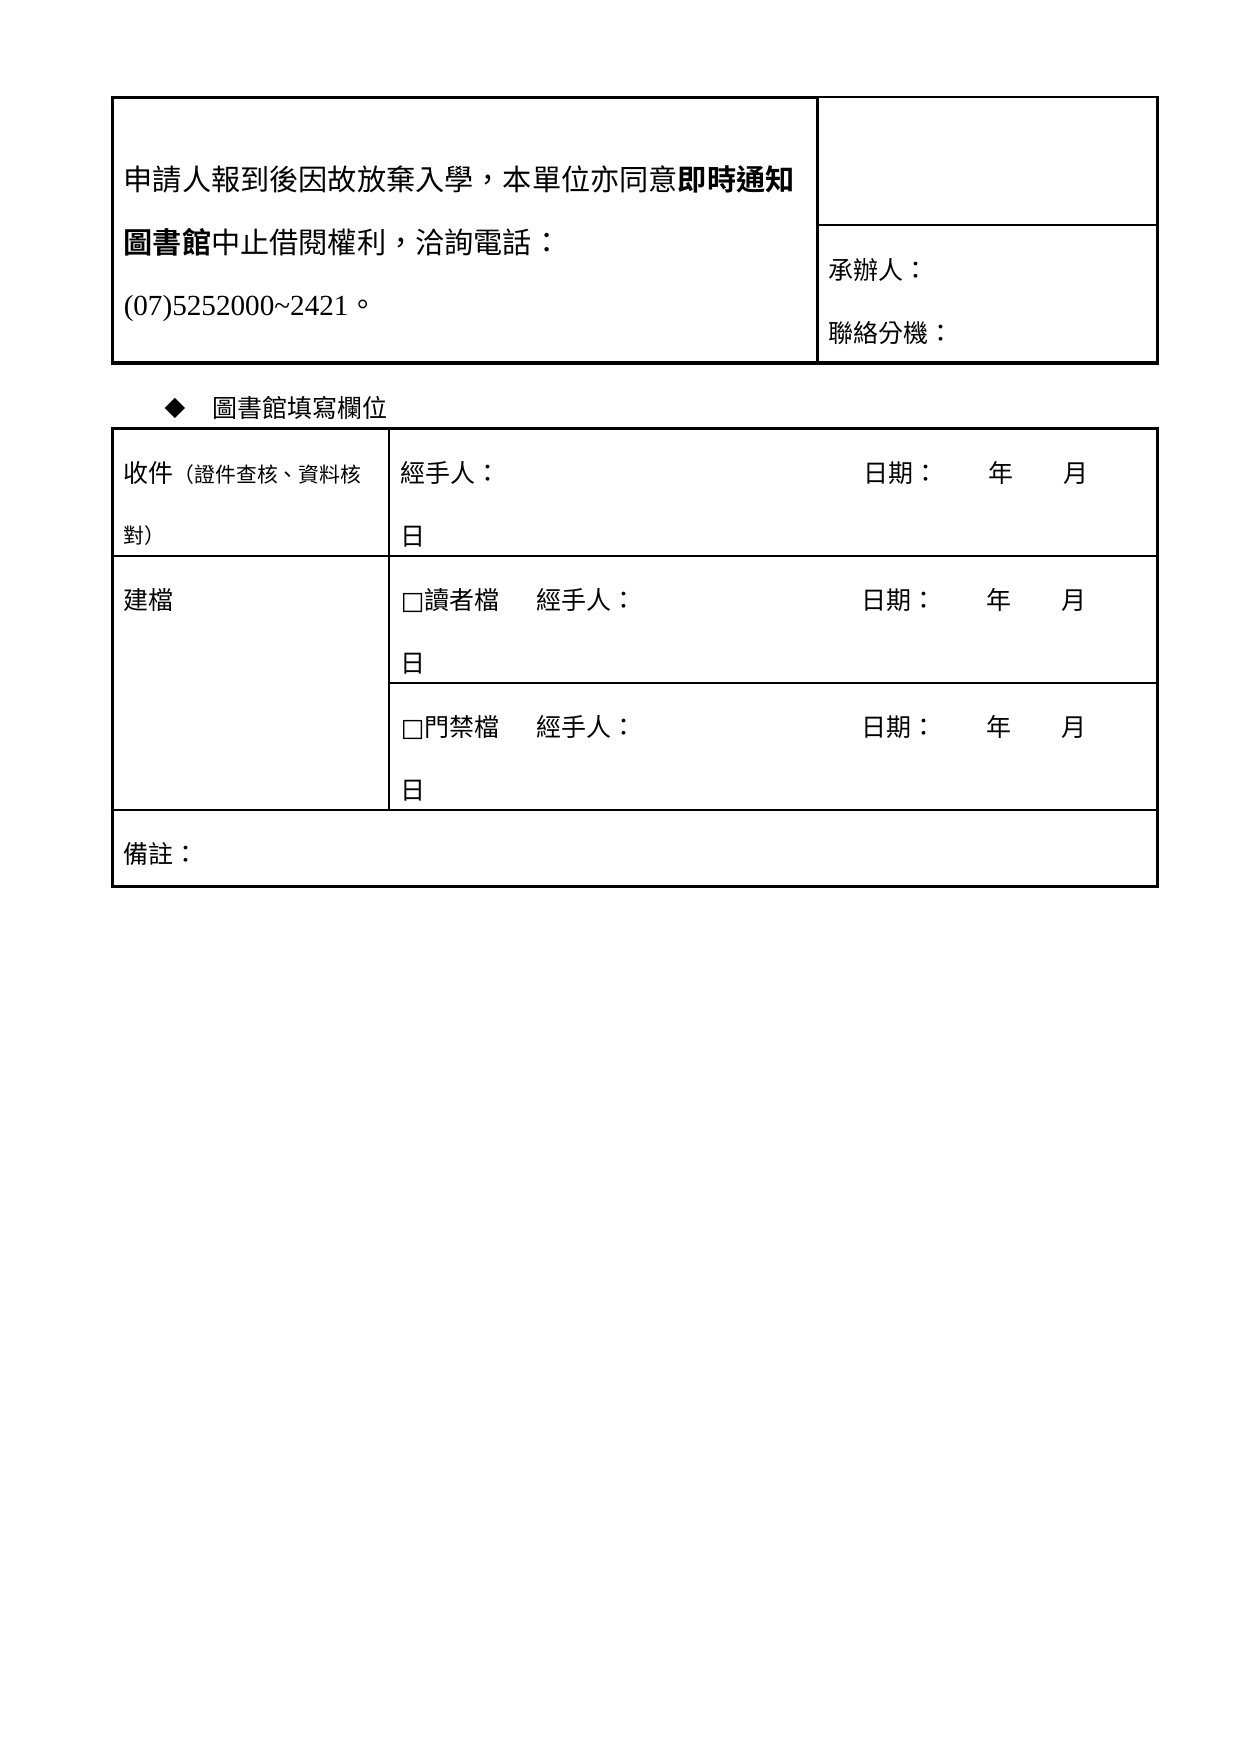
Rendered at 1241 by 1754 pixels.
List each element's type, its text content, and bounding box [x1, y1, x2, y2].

table_cell □讀者檔 經手人： 日期： 年 月 日 [390, 557, 1156, 682]
table_cell 承辦人： 聯絡分機： [819, 226, 1156, 361]
list 圖書館填寫欄位 [162, 365, 1128, 427]
table_cell 備註： [114, 811, 1156, 885]
table_header 經手人： 日期： 年 月 日 [390, 430, 1156, 555]
table_header 申請人報到後因故放棄入學，本單位亦同意即時通知圖書館中止借閱權利，洽詢電話：(07)5252000~2421。 [114, 99, 816, 361]
table_cell 建檔 [114, 557, 388, 809]
table_cell □門禁檔 經手人： 日期： 年 月 日 [390, 684, 1156, 809]
table_header 收件（證件查核、資料核對） [114, 430, 388, 555]
table_cell [819, 98, 1156, 224]
